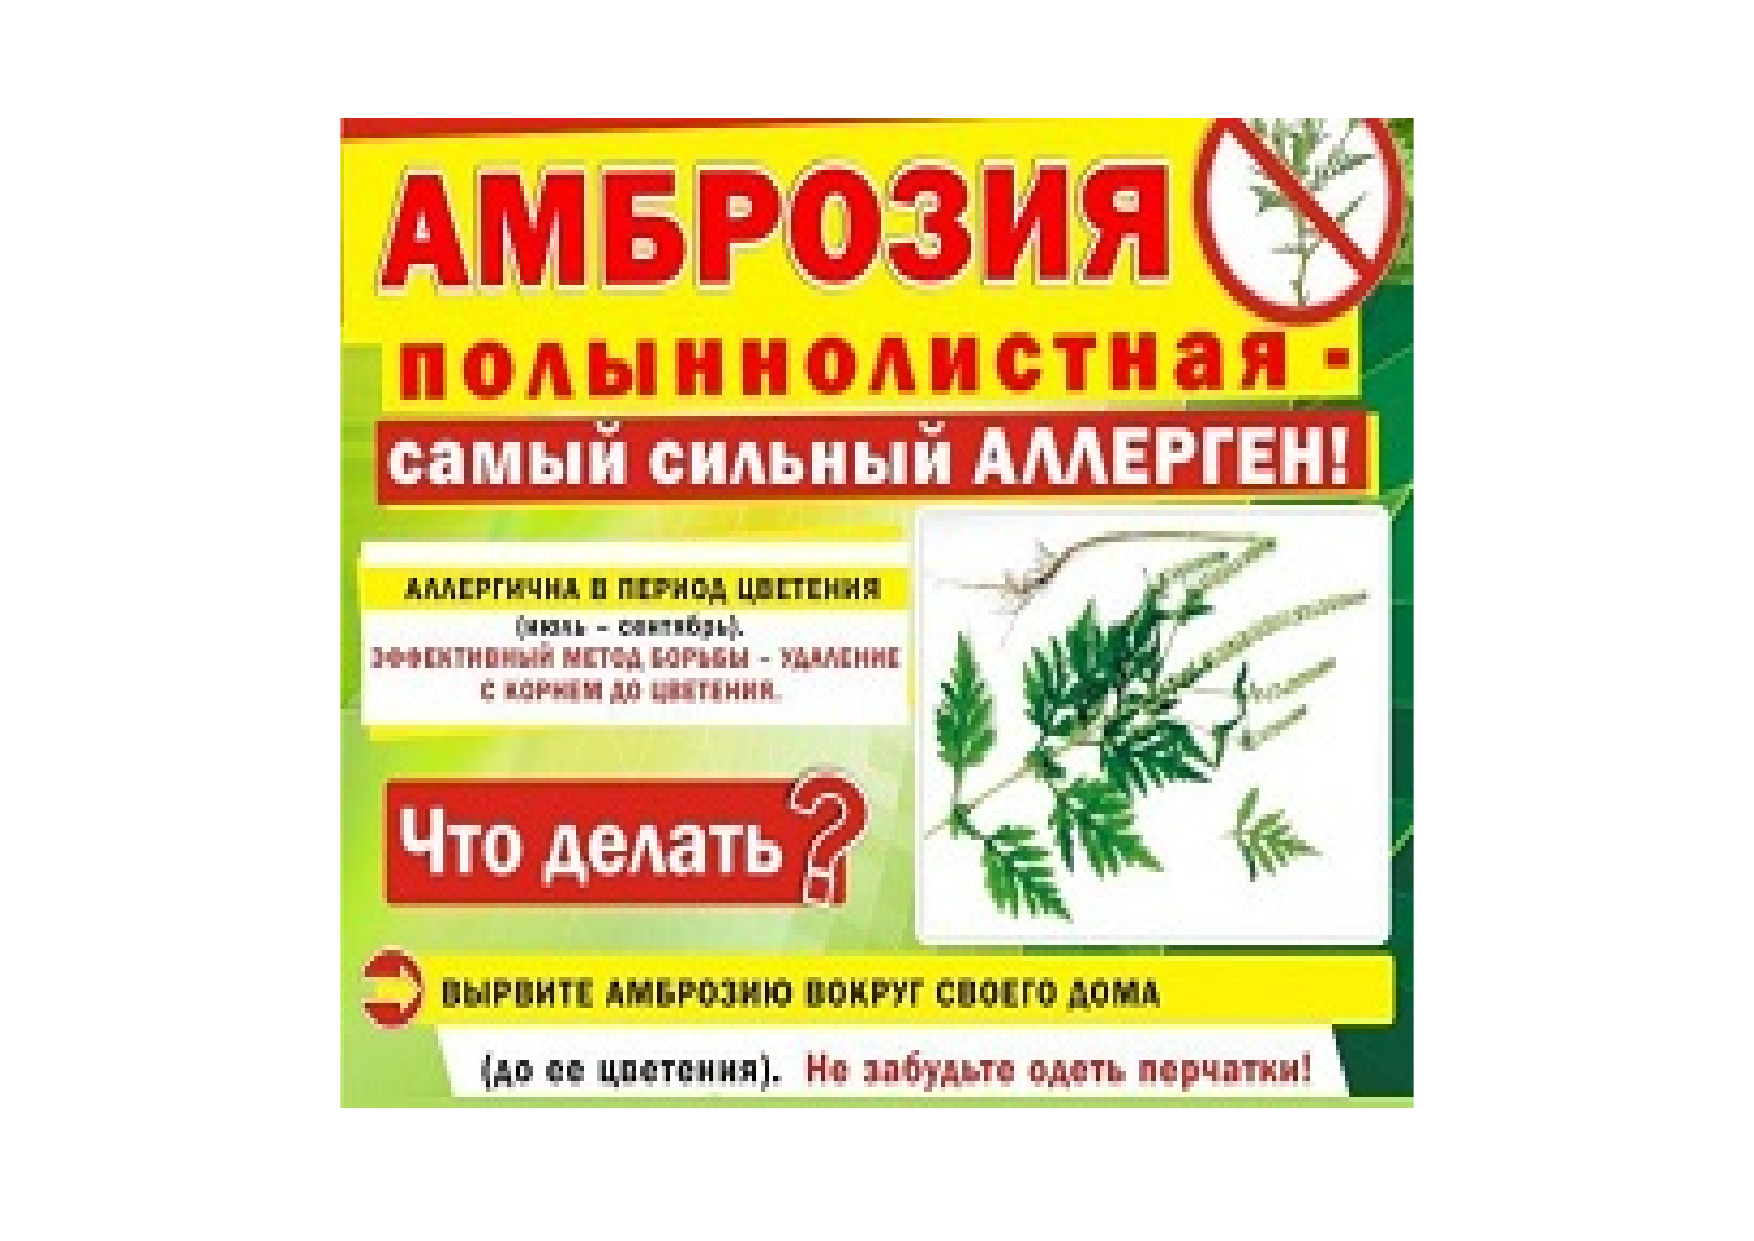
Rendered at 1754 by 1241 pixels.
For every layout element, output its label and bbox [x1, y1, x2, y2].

picture [340, 118, 1414, 1108]
